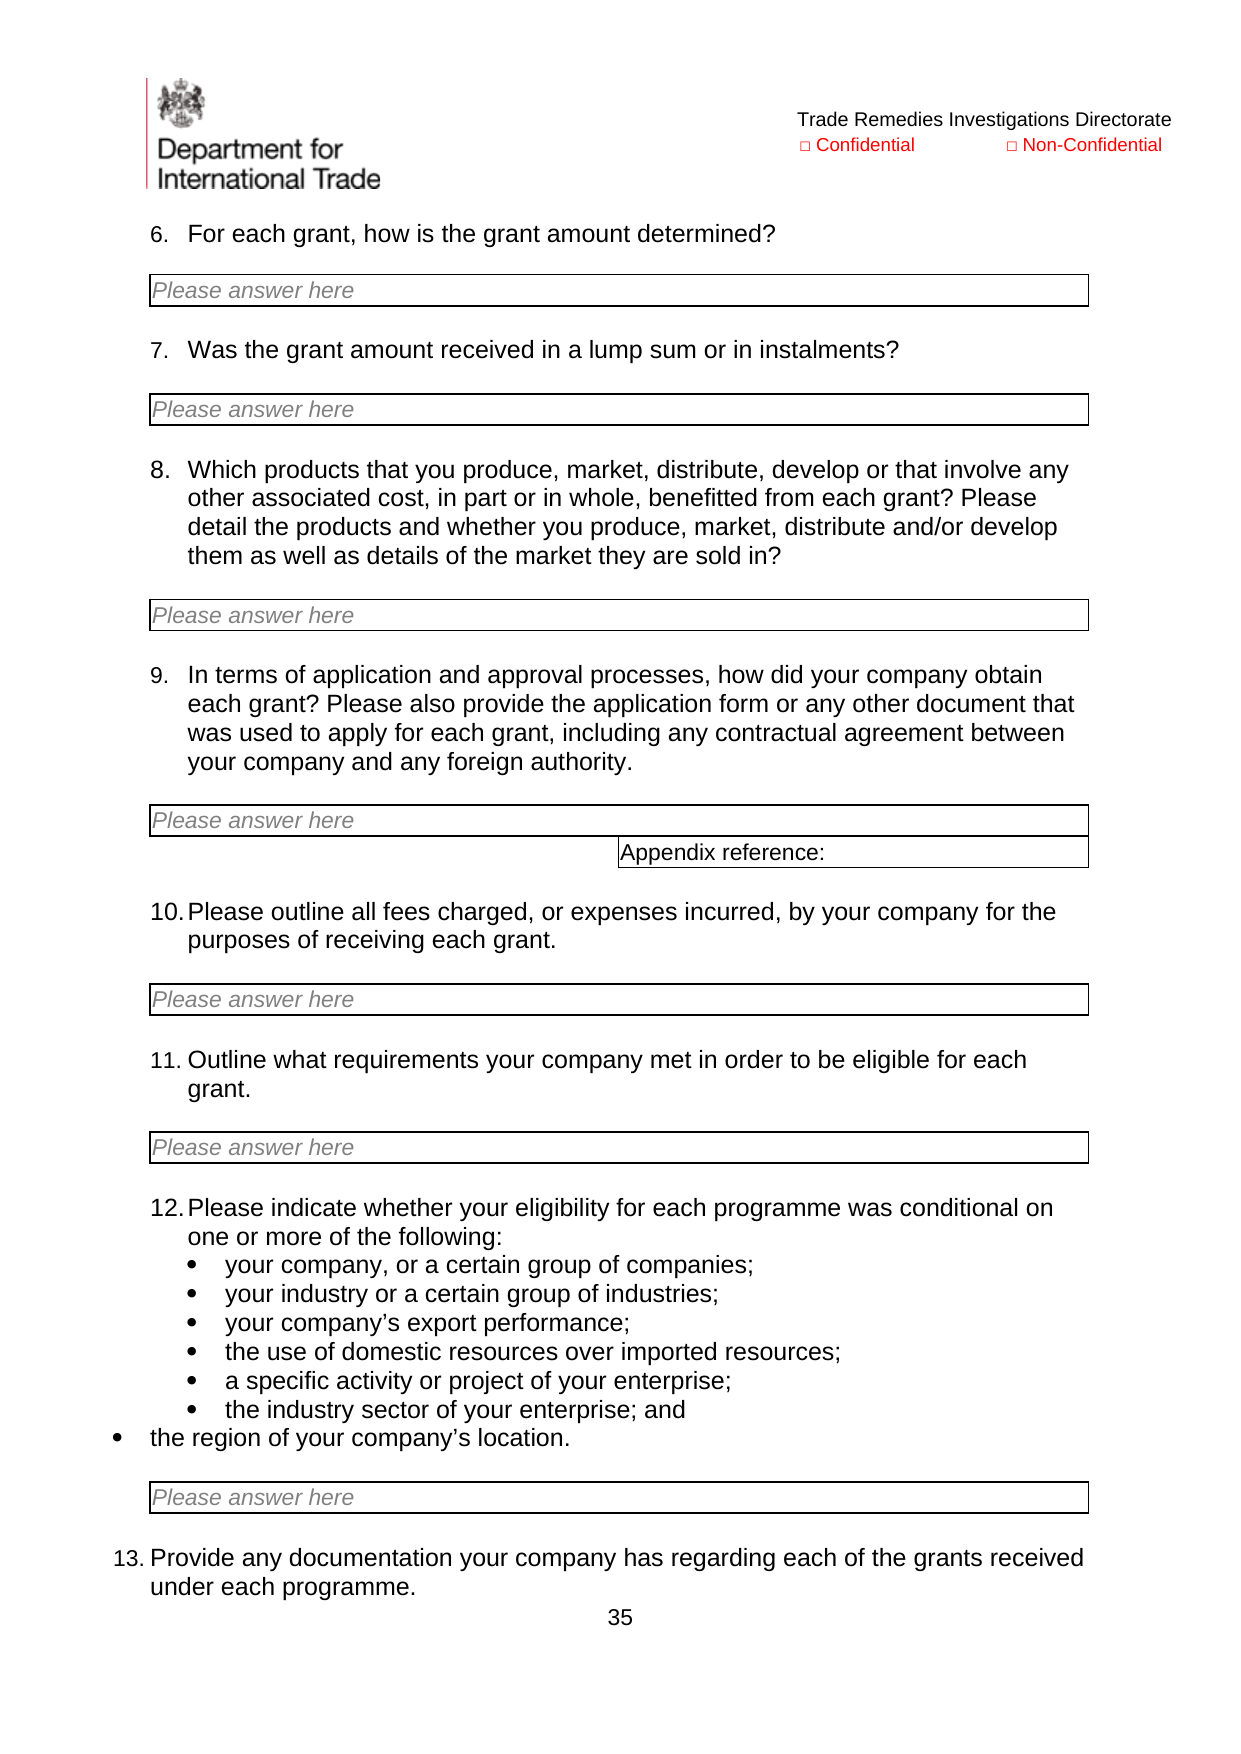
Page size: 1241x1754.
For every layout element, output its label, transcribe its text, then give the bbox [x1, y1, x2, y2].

list Which products that you produce, market, distribute, develop or that involve any other associated cost, in part or in whole, benefitted from each grant? Please detail the products and whether you produce, market, distribute and/or develop them as well as details of the market they are sold in? [150, 455, 1090, 570]
table_header Please answer here [151, 985, 1088, 1014]
list Please indicate whether your eligibility for each programme was conditional on one or more of the following: [150, 1193, 1090, 1250]
list Provide any documentation your company has regarding each of the grants received under each programme. [113, 1543, 1090, 1600]
table_header Please answer here [151, 1133, 1088, 1162]
table_header Please answer here [151, 275, 1088, 305]
list the region of your company’s location. [113, 1423, 1090, 1452]
list the industry sector of your enterprise; and [187, 1394, 1090, 1423]
list In terms of application and approval processes, how did your company obtain each grant? Please also provide the application form or any other document that was used to apply for each grant, including any contractual agreement between your company and any foreign authority. [150, 660, 1090, 775]
list a specific activity or project of your enterprise; [187, 1366, 1090, 1394]
table_cell [150, 837, 618, 866]
table_header Please answer here [151, 395, 1088, 424]
table_header Please answer here [151, 1483, 1088, 1512]
list your industry or a certain group of industries; [187, 1279, 1090, 1308]
list Please outline all fees charged, or expenses incurred, by your company for the purposes of receiving each grant. [150, 897, 1090, 954]
list Was the grant amount received in a lump sum or in instalments? [150, 335, 1090, 364]
list your company’s export performance; [187, 1308, 1090, 1337]
list For each grant, how is the grant amount determined? [150, 218, 1090, 247]
table_header Please answer here [151, 600, 1088, 630]
list Outline what requirements your company met in order to be eligible for each grant. [150, 1045, 1090, 1102]
list the use of domestic resources over imported resources; [187, 1337, 1090, 1366]
table_cell Appendix reference: [619, 837, 1088, 866]
table_header Please answer here [151, 806, 1088, 835]
list your company, or a certain group of companies; [187, 1250, 1090, 1279]
